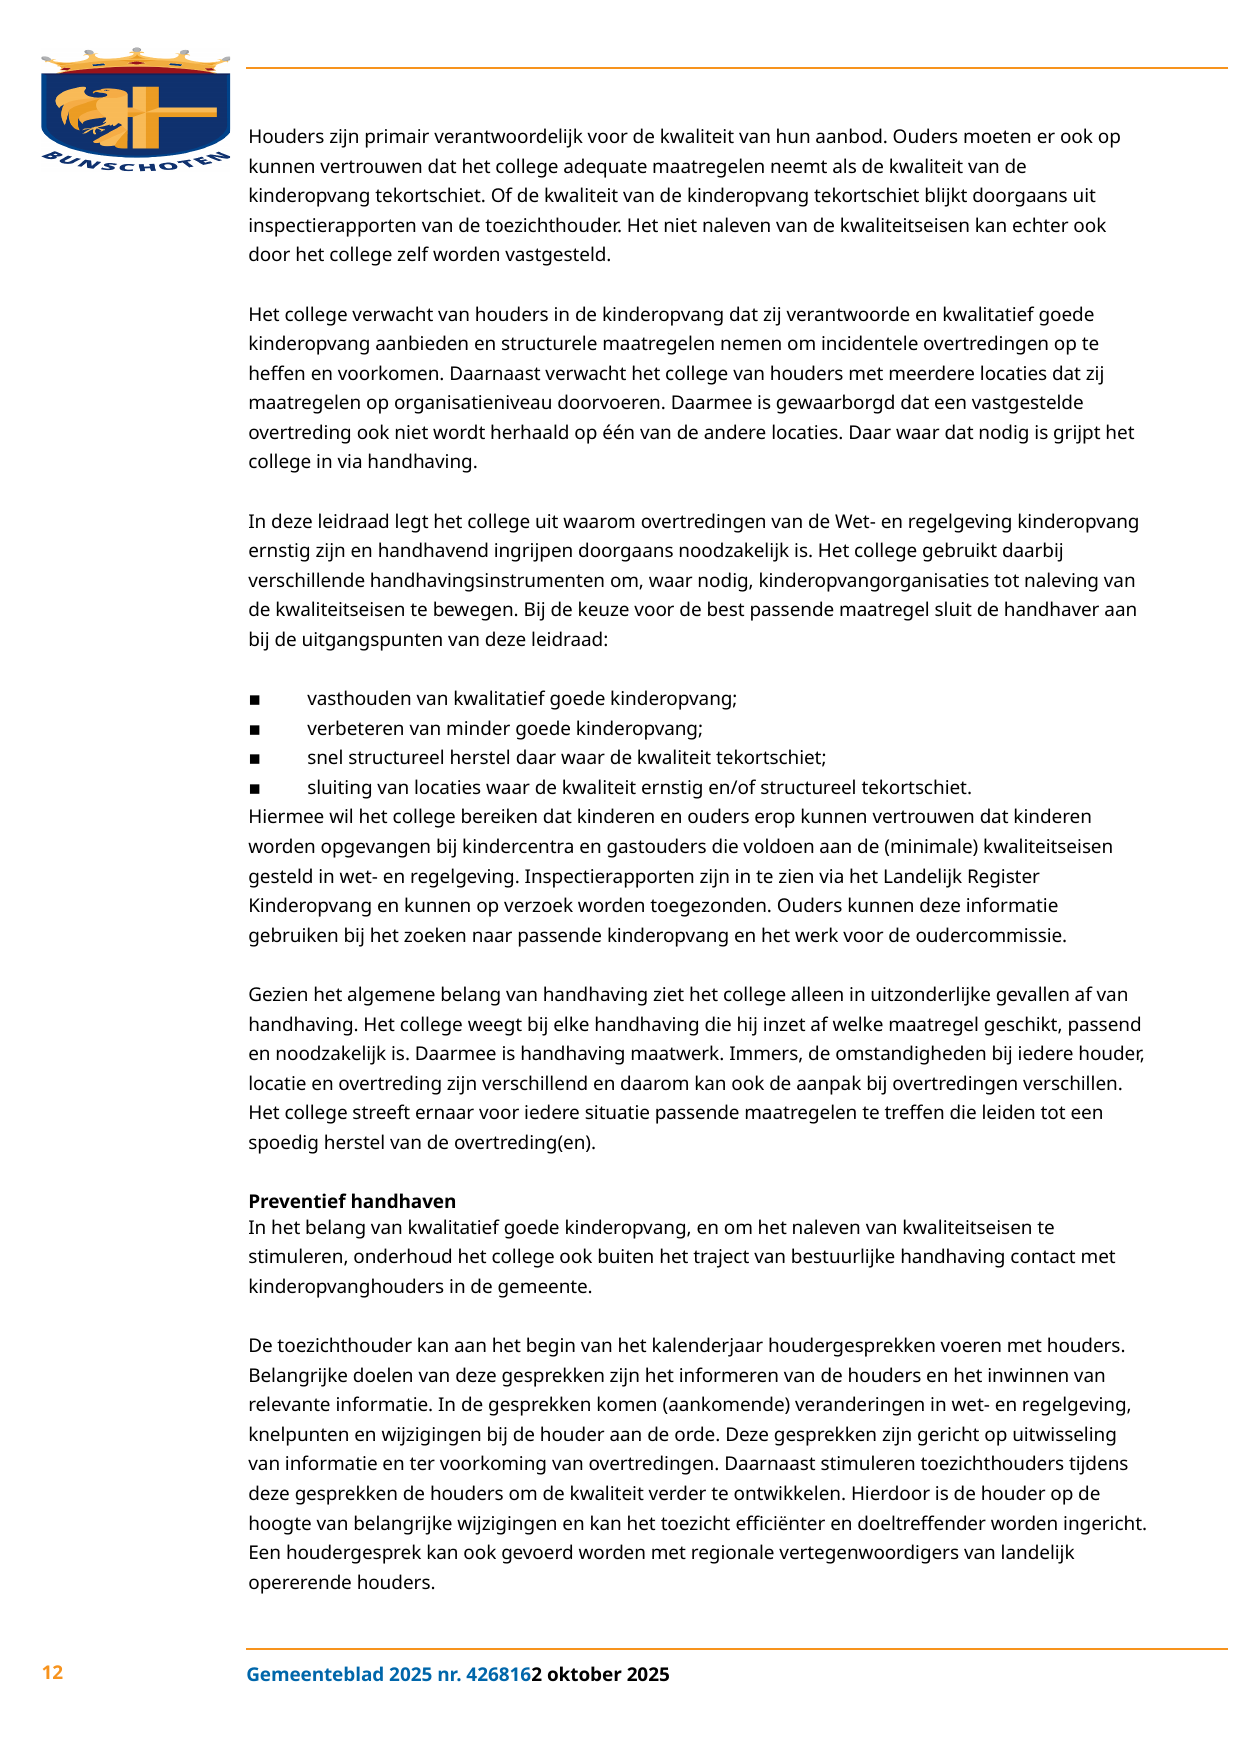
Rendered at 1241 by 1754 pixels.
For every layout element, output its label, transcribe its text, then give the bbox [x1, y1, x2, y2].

list sluiting van locaties waar de kwaliteit ernstig en/of structureel tekortschiet. [248, 774, 1152, 800]
list vasthouden van kwalitatief goede kinderopvang; [248, 685, 1152, 711]
picture [41, 47, 231, 172]
list snel structureel herstel daar waar de kwaliteit tekortschiet; [248, 744, 1152, 770]
text Hiermee wil het college bereiken dat kinderen en ouders erop kunnen vertrouwen dat kinderen worden opgevangen bij kindercentra en gastouders die voldoen aan de (minimale) kwaliteitseisen gesteld in wet- en regelgeving. Inspectierapporten zijn in te zien via het Landelijk Register Kinderopvang en kunnen op verzoek worden toegezonden. Ouders kunnen deze informatie gebruiken bij het zoeken naar passende kinderopvang en het werk voor de oudercommissie. [248, 804, 1152, 948]
text De toezichthouder kan aan het begin van het kalenderjaar houdergesprekken voeren met houders. Belangrijke doelen van deze gesprekken zijn het informeren van de houders en het inwinnen van relevante informatie. In de gesprekken komen (aankomende) veranderingen in wet- en regelgeving, knelpunten en wijzigingen bij de houder aan de orde. Deze gesprekken zijn gericht op uitwisseling van informatie en ter voorkoming van overtredingen. Daarnaast stimuleren toezichthouders tijdens deze gesprekken de houders om de kwaliteit verder te ontwikkelen. Hierdoor is de houder op de hoogte van belangrijke wijzigingen en kan het toezicht efficiënter en doeltreffender worden ingericht. Een houdergesprek kan ook gevoerd worden met regionale vertegenwoordigers van landelijk opererende houders. [248, 1332, 1152, 1595]
text Gezien het algemene belang van handhaving ziet het college alleen in uitzonderlijke gevallen af van handhaving. Het college weegt bij elke handhaving die hij inzet af welke maatregel geschikt, passend en noodzakelijk is. Daarmee is handhaving maatwerk. Immers, de omstandigheden bij iedere houder, locatie en overtreding zijn verschillend en daarom kan ook de aanpak bij overtredingen verschillen. Het college streeft ernaar voor iedere situatie passende maatregelen te treffen die leiden tot een spoedig herstel van de overtreding(en). [248, 981, 1152, 1155]
text Het college verwacht van houders in de kinderopvang dat zij verantwoorde en kwalitatief goede kinderopvang aanbieden en structurele maatregelen nemen om incidentele overtredingen op te heffen en voorkomen. Daarnaast verwacht het college van houders met meerdere locaties dat zij maatregelen op organisatieniveau doorvoeren. Daarmee is gewaarborgd dat een vastgestelde overtreding ook niet wordt herhaald op één van de andere locaties. Daar waar dat nodig is grijpt het college in via handhaving. [248, 301, 1152, 474]
text In deze leidraad legt het college uit waarom overtredingen van de Wet- en regelgeving kinderopvang ernstig zijn en handhavend ingrijpen doorgaans noodzakelijk is. Het college gebruikt daarbij verschillende handhavingsinstrumenten om, waar nodig, kinderopvangorganisaties tot naleving van de kwaliteitseisen te bewegen. Bij de keuze voor de best passende maatregel sluit de handhaver aan bij de uitgangspunten van deze leidraad: [248, 508, 1152, 652]
text Houders zijn primair verantwoordelijk voor de kwaliteit van hun aanbod. Ouders moeten er ook op kunnen vertrouwen dat het college adequate maatregelen neemt als de kwaliteit van de kinderopvang tekortschiet. Of de kwaliteit van de kinderopvang tekortschiet blijkt doorgaans uit inspectierapporten van de toezichthouder. Het niet naleven van de kwaliteitseisen kan echter ook door het college zelf worden vastgesteld. [248, 123, 1152, 267]
list verbeteren van minder goede kinderopvang; [248, 715, 1152, 741]
text Preventief handhaven [248, 1188, 1152, 1214]
text In het belang van kwalitatief goede kinderopvang, en om het naleven van kwaliteitseisen te stimuleren, onderhoud het college ook buiten het traject van bestuurlijke handhaving contact met kinderopvanghouders in de gemeente. [248, 1214, 1152, 1299]
